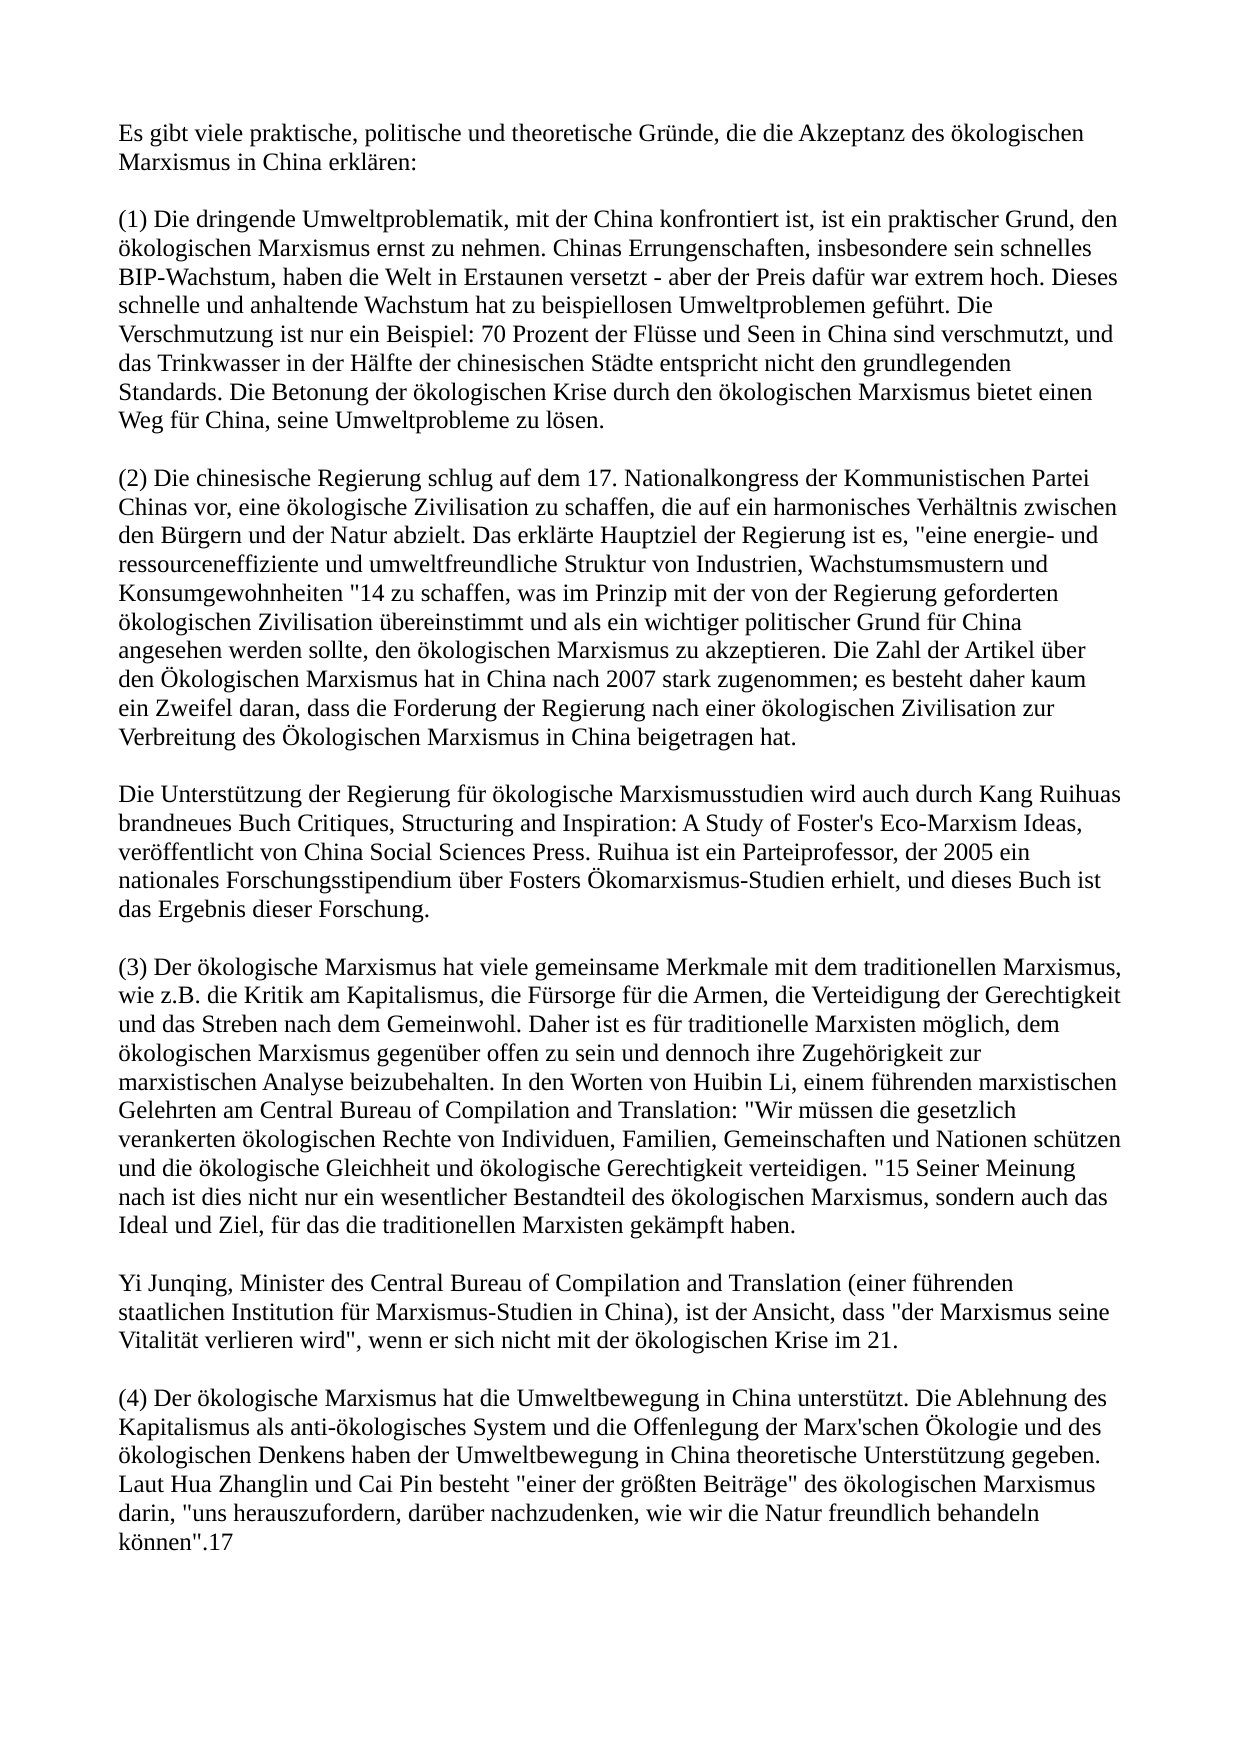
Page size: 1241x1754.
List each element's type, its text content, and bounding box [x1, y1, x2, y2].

text (3) Der ökologische Marxismus hat viele gemeinsame Merkmale mit dem traditionellen Marxismus, wie z.B. die Kritik am Kapitalismus, die Fürsorge für die Armen, die Verteidigung der Gerechtigkeit und das Streben nach dem Gemeinwohl. Daher ist es für traditionelle Marxisten möglich, dem ökologischen Marxismus gegenüber offen zu sein und dennoch ihre Zugehörigkeit zur marxistischen Analyse beizubehalten. In den Worten von Huibin Li, einem führenden marxistischen Gelehrten am Central Bureau of Compilation and Translation: "Wir müssen die gesetzlich verankerten ökologischen Rechte von Individuen, Familien, Gemeinschaften und Nationen schützen und die ökologische Gleichheit und ökologische Gerechtigkeit verteidigen. "15 Seiner Meinung nach ist dies nicht nur ein wesentlicher Bestandteil des ökologischen Marxismus, sondern auch das Ideal und Ziel, für das die traditionellen Marxisten gekämpft haben. [118, 952, 1122, 1239]
text Es gibt viele praktische, politische und theoretische Gründe, die die Akzeptanz des ökologischen Marxismus in China erklären: [118, 118, 1122, 176]
text (2) Die chinesische Regierung schlug auf dem 17. Nationalkongress der Kommunistischen Partei Chinas vor, eine ökologische Zivilisation zu schaffen, die auf ein harmonisches Verhältnis zwischen den Bürgern und der Natur abzielt. Das erklärte Hauptziel der Regierung ist es, "eine energie- und ressourceneffiziente und umweltfreundliche Struktur von Industrien, Wachstumsmustern und Konsumgewohnheiten "14 zu schaffen, was im Prinzip mit der von der Regierung geforderten ökologischen Zivilisation übereinstimmt und als ein wichtiger politischer Grund für China angesehen werden sollte, den ökologischen Marxismus zu akzeptieren. Die Zahl der Artikel über den Ökologischen Marxismus hat in China nach 2007 stark zugenommen; es besteht daher kaum ein Zweifel daran, dass die Forderung der Regierung nach einer ökologischen Zivilisation zur Verbreitung des Ökologischen Marxismus in China beigetragen hat. [118, 463, 1122, 751]
text Yi Junqing, Minister des Central Bureau of Compilation and Translation (einer führenden staatlichen Institution für Marxismus-Studien in China), ist der Ansicht, dass "der Marxismus seine Vitalität verlieren wird", wenn er sich nicht mit der ökologischen Krise im 21. [118, 1268, 1122, 1354]
text Die Unterstützung der Regierung für ökologische Marxismusstudien wird auch durch Kang Ruihuas brandneues Buch Critiques, Structuring and Inspiration: A Study of Foster's Eco-Marxism Ideas, veröffentlicht von China Social Sciences Press. Ruihua ist ein Parteiprofessor, der 2005 ein nationales Forschungsstipendium über Fosters Ökomarxismus-Studien erhielt, und dieses Buch ist das Ergebnis dieser Forschung. [118, 779, 1122, 923]
text (1) Die dringende Umweltproblematik, mit der China konfrontiert ist, ist ein praktischer Grund, den ökologischen Marxismus ernst zu nehmen. Chinas Errungenschaften, insbesondere sein schnelles BIP-Wachstum, haben die Welt in Erstaunen versetzt - aber der Preis dafür war extrem hoch. Dieses schnelle und anhaltende Wachstum hat zu beispiellosen Umweltproblemen geführt. Die Verschmutzung ist nur ein Beispiel: 70 Prozent der Flüsse und Seen in China sind verschmutzt, und das Trinkwasser in der Hälfte der chinesischen Städte entspricht nicht den grundlegenden Standards. Die Betonung der ökologischen Krise durch den ökologischen Marxismus bietet einen Weg für China, seine Umweltprobleme zu lösen. [118, 204, 1122, 434]
text (4) Der ökologische Marxismus hat die Umweltbewegung in China unterstützt. Die Ablehnung des Kapitalismus als anti-ökologisches System und die Offenlegung der Marx'schen Ökologie und des ökologischen Denkens haben der Umweltbewegung in China theoretische Unterstützung gegeben. Laut Hua Zhanglin und Cai Pin besteht "einer der größten Beiträge" des ökologischen Marxismus darin, "uns herauszufordern, darüber nachzudenken, wie wir die Natur freundlich behandeln können".17 [118, 1383, 1122, 1556]
